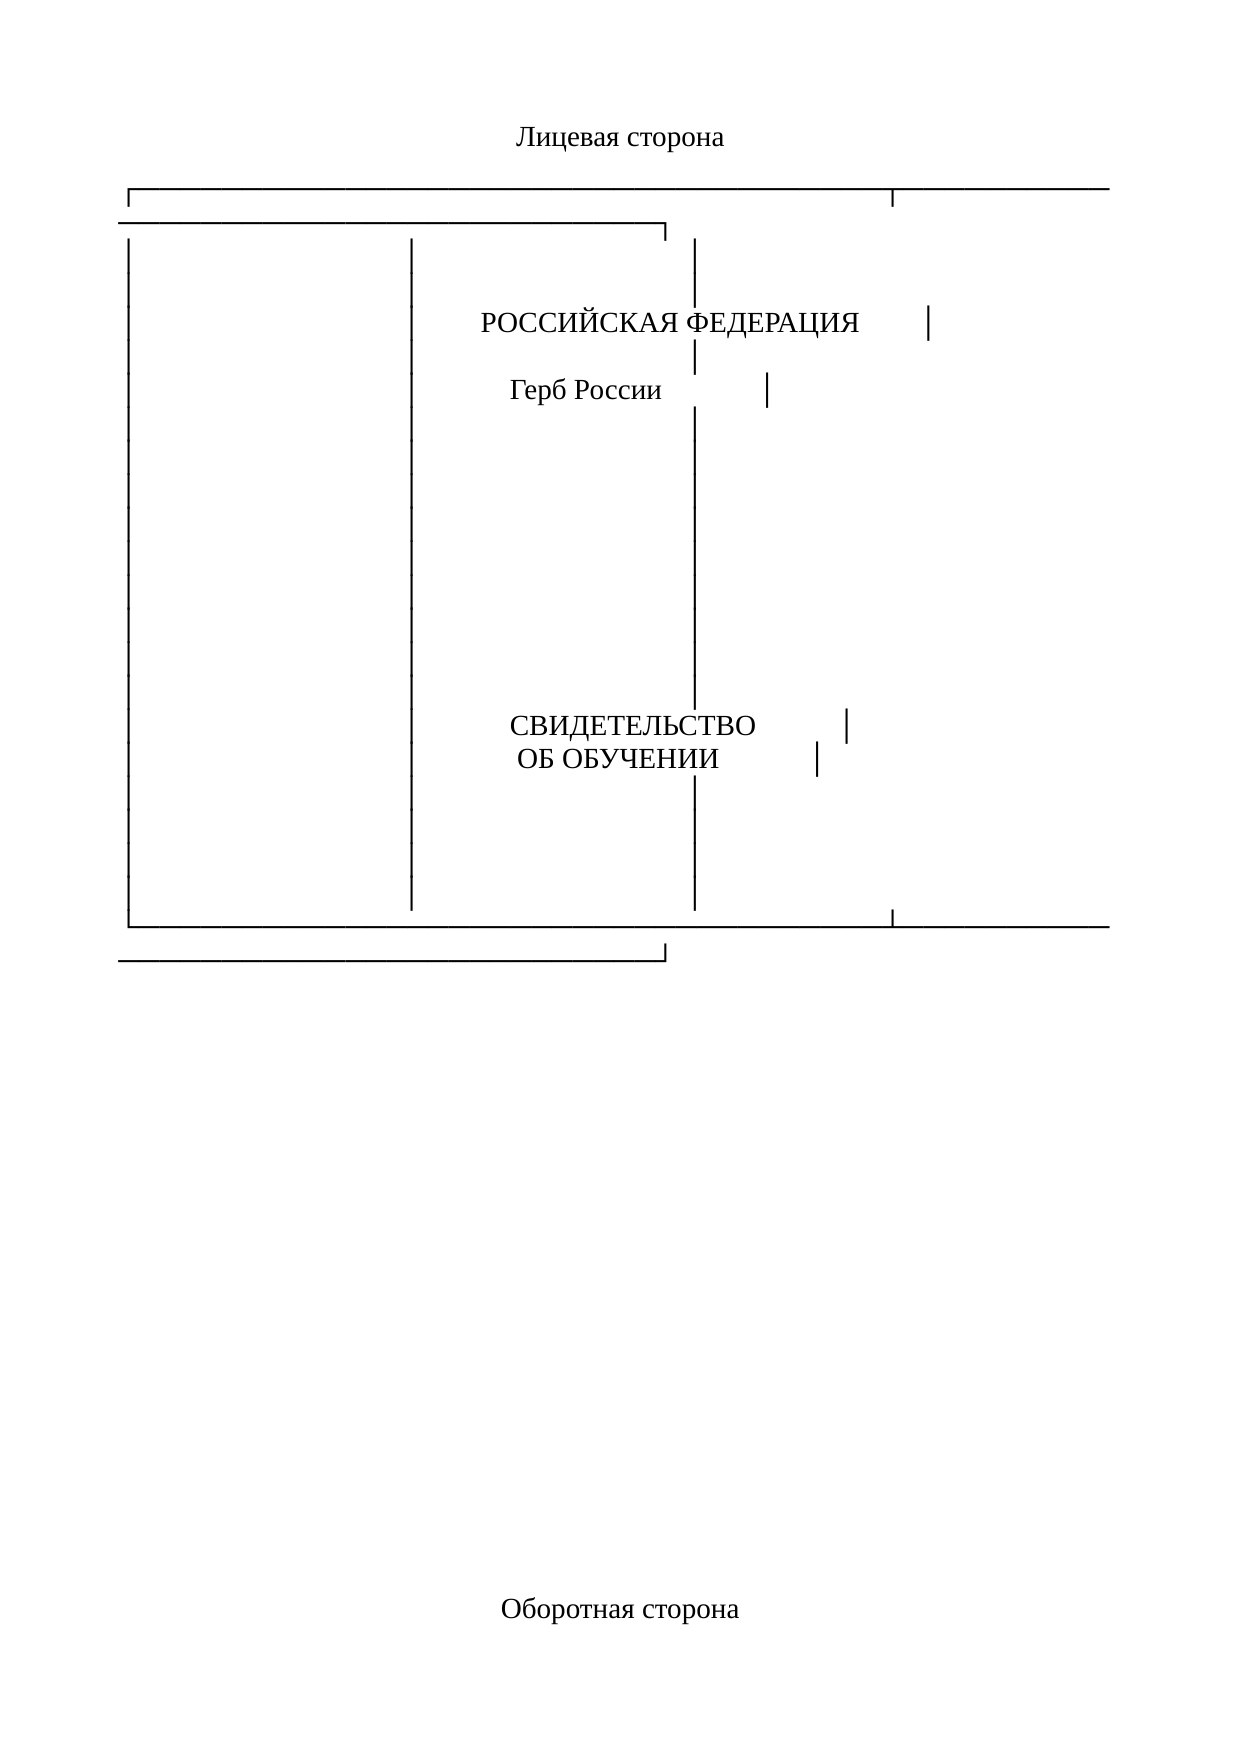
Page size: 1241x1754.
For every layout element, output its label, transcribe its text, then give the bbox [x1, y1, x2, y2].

text │ │ │ [695, 272, 1122, 305]
text │ │ │ [412, 775, 693, 808]
text │ │ │ [412, 238, 693, 272]
text │ │ │ [695, 574, 1122, 607]
text │ │ │ [129, 439, 410, 473]
text │ │ │ [129, 473, 410, 507]
text │ │ │ [129, 238, 410, 272]
text │ │ Герб России │ [129, 372, 410, 406]
text │ │ │ [412, 574, 693, 607]
text │ │ │ [412, 540, 693, 574]
text Оборотная сторона [118, 1590, 1122, 1624]
text │ │ │ [118, 808, 127, 842]
text │ │ РОССИЙСКАЯ ФЕДЕРАЦИЯ │ [929, 305, 1122, 339]
text │ │ │ [129, 607, 410, 641]
text │ │ │ [129, 540, 410, 574]
text │ │ │ [129, 406, 410, 439]
text │ │ │ [118, 842, 127, 876]
text │ │ │ [118, 507, 127, 540]
text │ │ │ [118, 574, 127, 607]
text │ │ │ [695, 607, 1122, 641]
text │ │ │ [412, 876, 693, 909]
text │ │ │ [412, 842, 693, 876]
text └────────────────────────────────────┴────────────────────────────────────┘ [118, 909, 1122, 976]
text Лицевая сторона [118, 118, 1122, 152]
text │ │ СВИДЕТЕЛЬСТВО │ [129, 708, 410, 741]
text │ │ Герб России │ [412, 372, 765, 406]
text │ │ │ [118, 876, 127, 909]
text │ │ │ [695, 507, 1122, 540]
text │ │ │ [118, 674, 127, 708]
text │ │ │ [695, 439, 1122, 473]
text │ │ │ [118, 775, 127, 808]
text ┌────────────────────────────────────┬────────────────────────────────────┐ [118, 171, 1122, 238]
text │ │ ОБ ОБУЧЕНИИ │ [412, 741, 815, 775]
text │ │ │ [129, 808, 410, 842]
text │ │ │ [118, 406, 127, 439]
text │ │ │ [695, 876, 1122, 909]
text │ │ │ [695, 808, 1122, 842]
text │ │ │ [695, 238, 1122, 272]
text │ │ │ [412, 607, 693, 641]
text │ │ │ [412, 507, 693, 540]
text │ │ РОССИЙСКАЯ ФЕДЕРАЦИЯ │ [412, 305, 927, 339]
text │ │ │ [129, 876, 410, 909]
text │ │ │ [118, 540, 127, 574]
text │ │ ОБ ОБУЧЕНИИ │ [817, 741, 1122, 775]
text │ │ │ [129, 775, 410, 808]
text │ │ РОССИЙСКАЯ ФЕДЕРАЦИЯ │ [129, 305, 410, 339]
text │ │ │ [129, 674, 410, 708]
text │ │ │ [412, 439, 693, 473]
text │ │ │ [695, 775, 1122, 808]
text │ │ │ [118, 238, 127, 272]
text │ │ │ [412, 473, 693, 507]
text │ │ │ [412, 641, 693, 674]
text │ │ │ [412, 339, 693, 372]
text │ │ │ [118, 439, 127, 473]
text │ │ │ [695, 406, 1122, 439]
text │ │ │ [412, 406, 693, 439]
text │ │ │ [695, 339, 1122, 372]
text │ │ │ [118, 339, 127, 372]
text │ │ │ [118, 473, 127, 507]
text │ │ │ [412, 272, 693, 305]
text │ │ Герб России │ [767, 372, 1122, 406]
text │ │ │ [412, 674, 693, 708]
text │ │ │ [118, 607, 127, 641]
text │ │ │ [695, 842, 1122, 876]
text │ │ │ [695, 540, 1122, 574]
text │ │ │ [129, 339, 410, 372]
text │ │ │ [118, 641, 127, 674]
text │ │ СВИДЕТЕЛЬСТВО │ [412, 708, 845, 741]
text │ │ │ [695, 473, 1122, 507]
text │ │ ОБ ОБУЧЕНИИ │ [129, 741, 410, 775]
text │ │ │ [129, 272, 410, 305]
text │ │ │ [118, 272, 127, 305]
text │ │ СВИДЕТЕЛЬСТВО │ [847, 708, 1122, 741]
text │ │ │ [695, 641, 1122, 674]
text │ │ │ [129, 641, 410, 674]
text │ │ │ [412, 808, 693, 842]
text │ │ │ [129, 574, 410, 607]
text │ │ │ [129, 507, 410, 540]
text │ │ │ [695, 674, 1122, 708]
text │ │ │ [129, 842, 410, 876]
